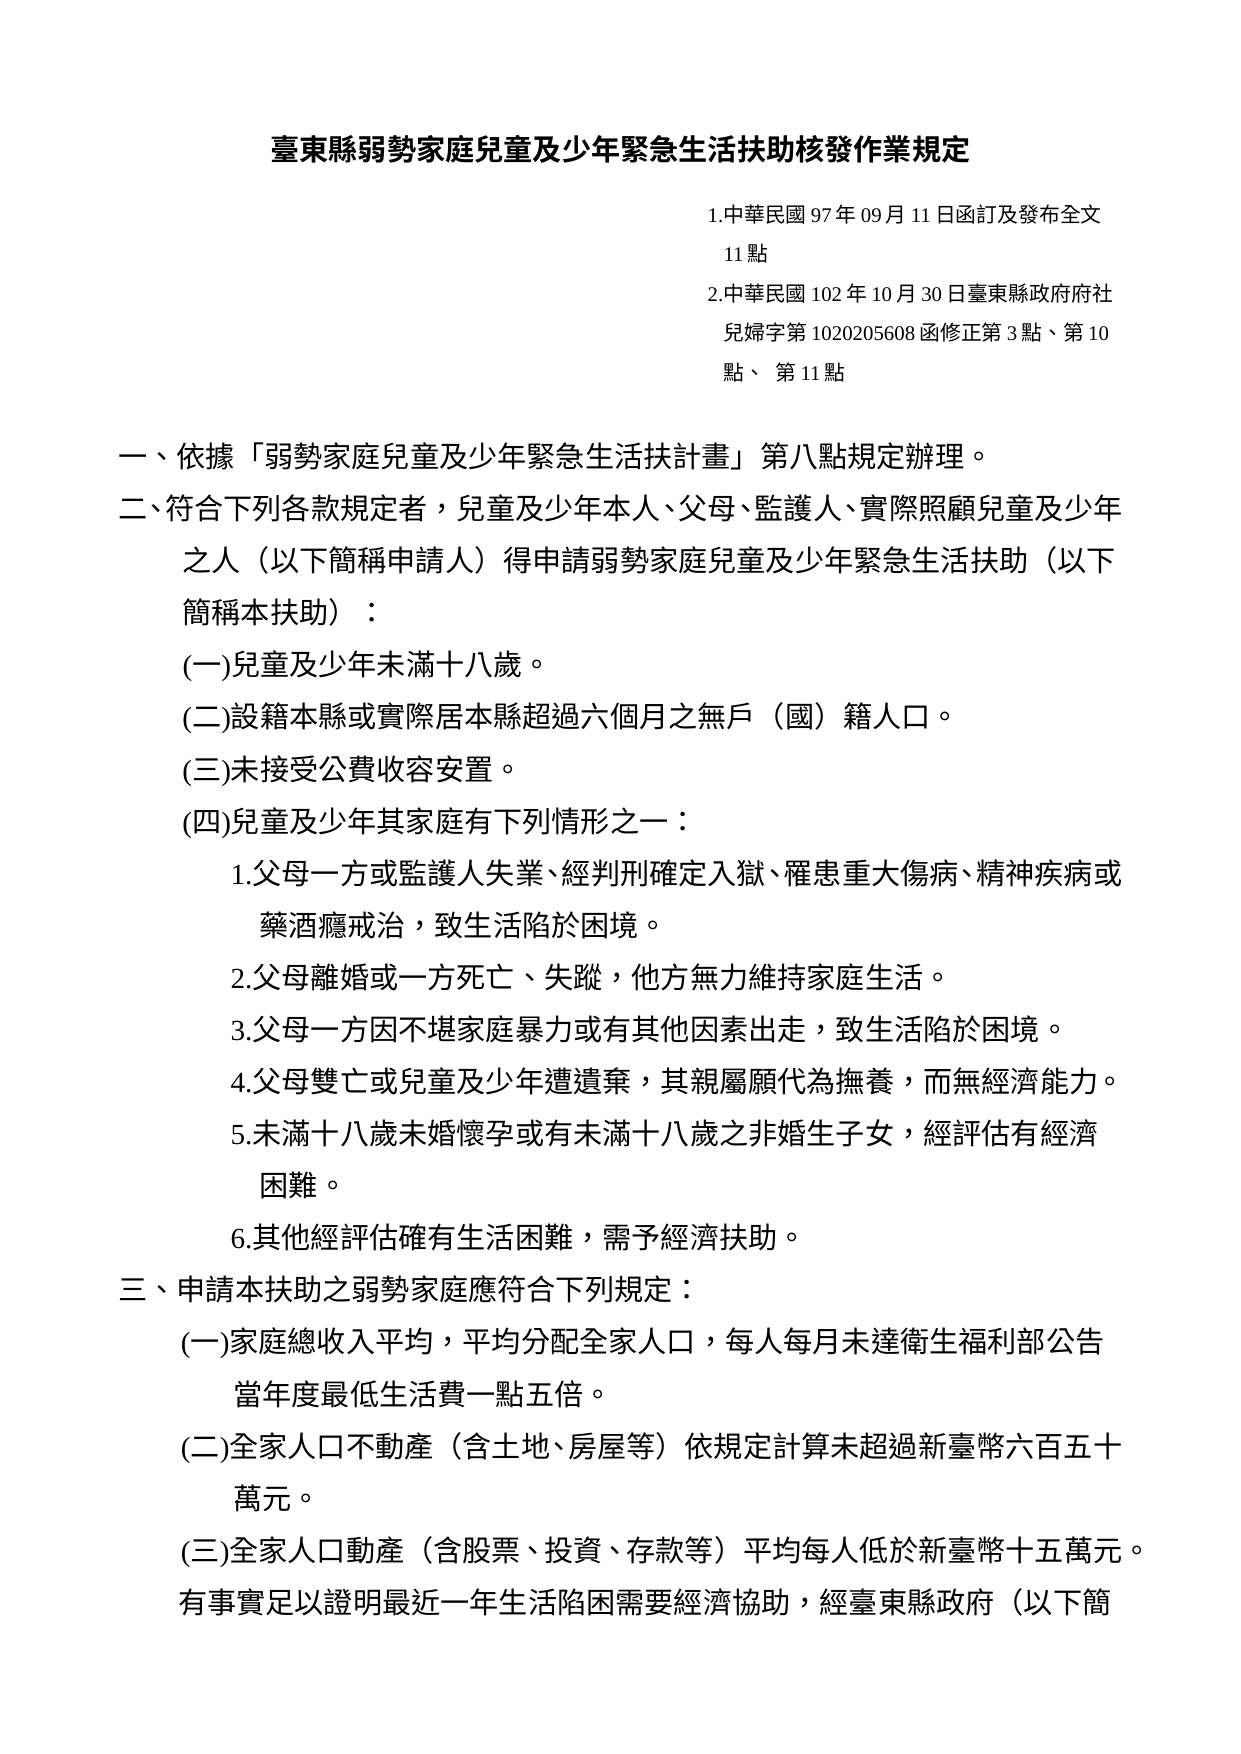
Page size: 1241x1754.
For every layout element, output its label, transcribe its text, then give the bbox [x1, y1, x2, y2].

text 二、符合下列各款規定者，兒童及少年本人、父母、監護人、實際照顧兒童及少年之人（以下簡稱申請人）得申請弱勢家庭兒童及少年緊急生活扶助（以下簡稱本扶助）： (一)兒童及少年未滿十八歲。 [118, 478, 1122, 686]
text 三、申請本扶助之弱勢家庭應符合下列規定： [118, 1259, 1122, 1311]
text (三)未接受公費收容安置。 [182, 738, 1122, 790]
text 2.中華民國102年10月30日臺東縣政府府社兒婦字第1020205608函修正第3點、第10點、 第11點 [707, 269, 1122, 388]
text 6.其他經評估確有生活困難，需予經濟扶助。 [230, 1207, 1122, 1259]
text (一)家庭總收入平均，平均分配全家人口，每人每月未達衛生福利部公告當年度最低生活費一點五倍。 [181, 1311, 1122, 1415]
text 1.中華民國97年09月11日函訂及發布全文11點 [707, 190, 1122, 269]
text (二)設籍本縣或實際居本縣超過六個月之無戶（國）籍人口。 [182, 686, 1122, 738]
text 5.未滿十八歲未婚懷孕或有未滿十八歲之非婚生子女，經評估有經濟困難。 [230, 1103, 1122, 1207]
text 4.父母雙亡或兒童及少年遭遺棄，其親屬願代為撫養，而無經濟能力。 [230, 1051, 1122, 1103]
text 1.父母一方或監護人失業、經判刑確定入獄、罹患重大傷病、精神疾病或藥酒癮戒治，致生活陷於困境。 [230, 842, 1122, 947]
text (三)全家人口動產（含股票、投資、存款等）平均每人低於新臺幣十五萬元。 [181, 1519, 1122, 1572]
text 2.父母離婚或一方死亡、失蹤，他方無力維持家庭生活。 [230, 947, 1122, 999]
text 3.父母一方因不堪家庭暴力或有其他因素出走，致生活陷於困境。 [230, 999, 1122, 1051]
text 臺東縣弱勢家庭兒童及少年緊急生活扶助核發作業規定 [118, 127, 1122, 169]
text 一、依據「弱勢家庭兒童及少年緊急生活扶計畫」第八點規定辦理。 [118, 426, 1122, 478]
text 有事實足以證明最近一年生活陷困需要經濟協助，經臺東縣政府（以下簡 [178, 1572, 1122, 1624]
text (二)全家人口不動產（含土地、房屋等）依規定計算未超過新臺幣六百五十萬元。 [181, 1415, 1122, 1519]
text (四)兒童及少年其家庭有下列情形之一： [182, 790, 1122, 842]
